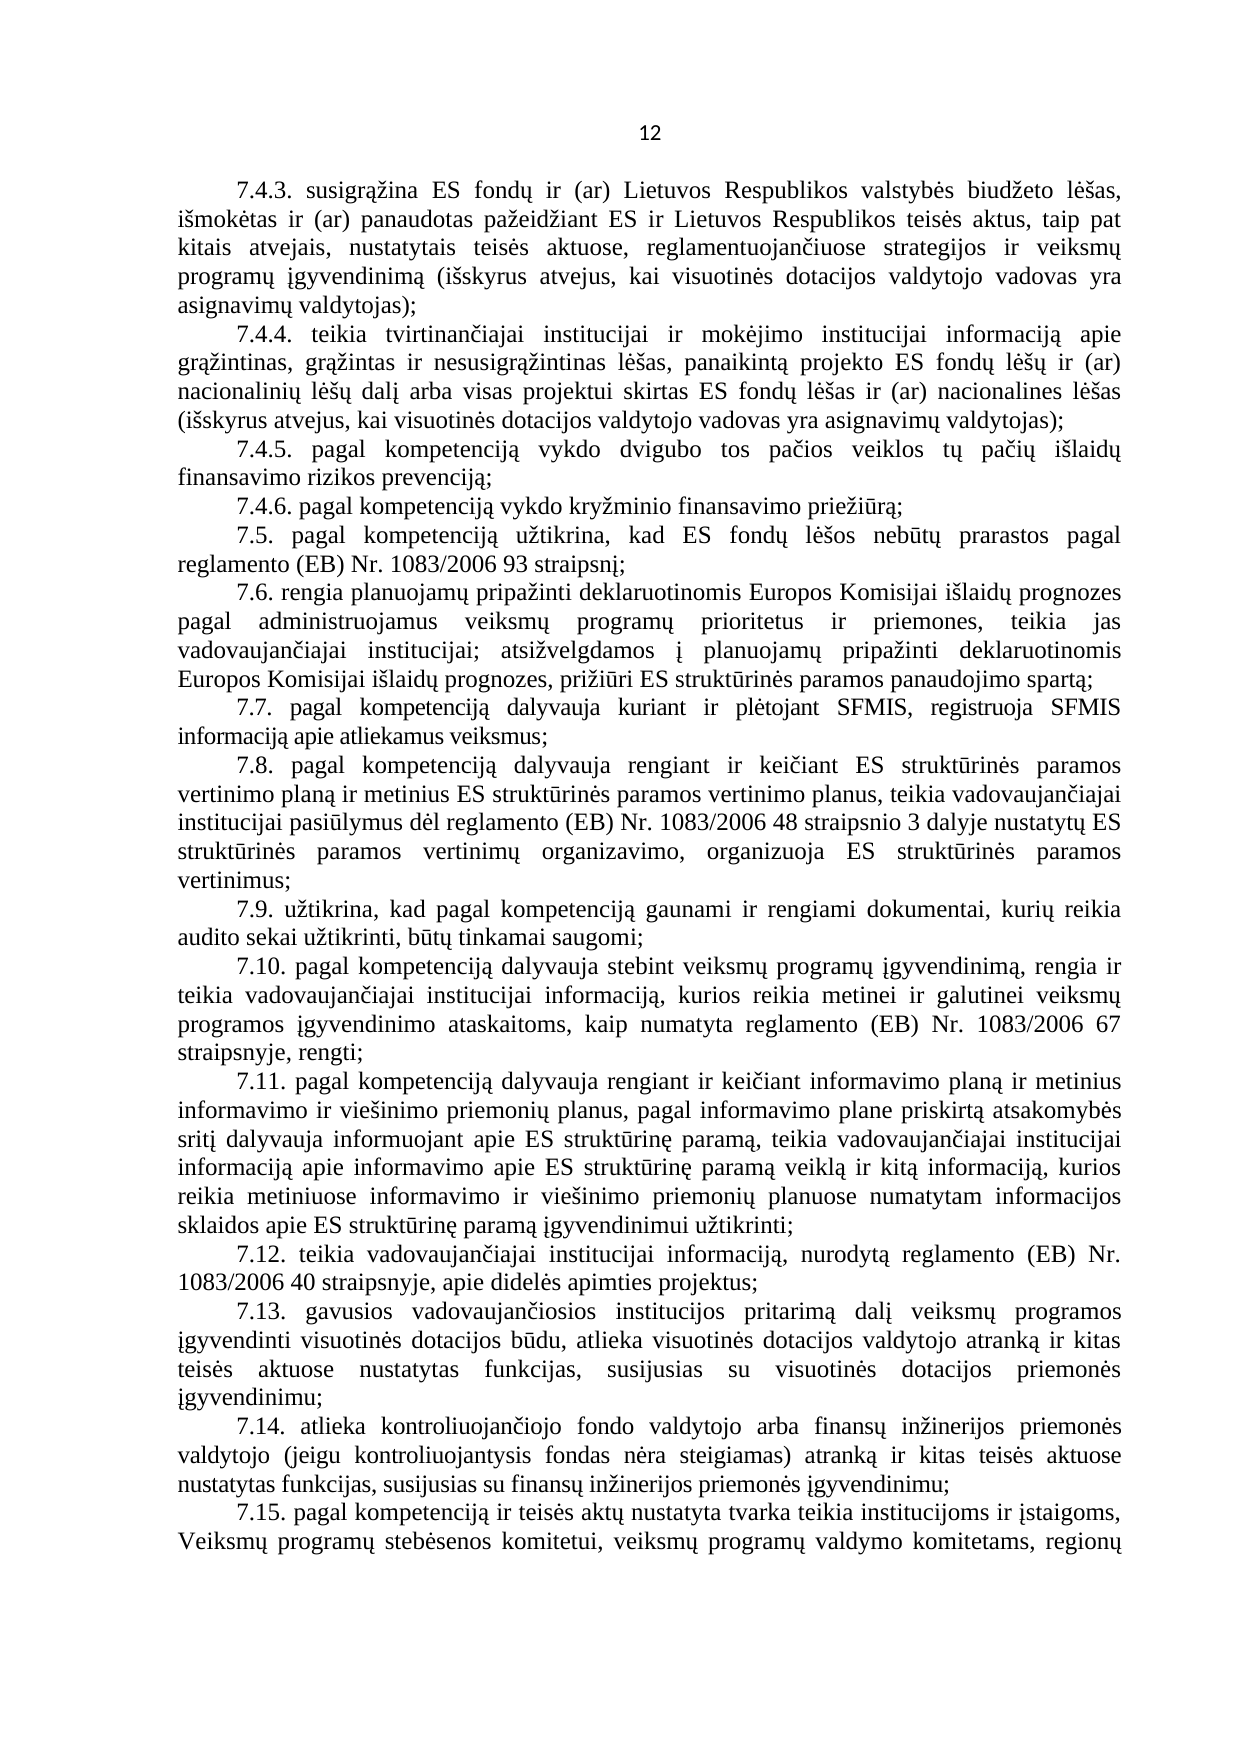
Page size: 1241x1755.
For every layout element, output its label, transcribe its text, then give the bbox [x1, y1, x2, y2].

text 7.4.6. pagal kompetenciją vykdo kryžminio finansavimo priežiūrą; [177, 491, 1122, 520]
text 7.10. pagal kompetenciją dalyvauja stebint veiksmų programų įgyvendinimą, rengia ir teikia vadovaujančiajai institucijai informaciją, kurios reikia metinei ir galutinei veiksmų programos įgyvendinimo ataskaitoms, kaip numatyta reglamento (EB) Nr. 1083/2006 67 straipsnyje, rengti; [177, 951, 1122, 1066]
text 7.6. rengia planuojamų pripažinti deklaruotinomis Europos Komisijai išlaidų prognozes pagal administruojamus veiksmų programų prioritetus ir priemones, teikia jas vadovaujančiajai institucijai; atsižvelgdamos į planuojamų pripažinti deklaruotinomis Europos Komisijai išlaidų prognozes, prižiūri ES struktūrinės paramos panaudojimo spartą; [177, 577, 1122, 692]
text 7.13. gavusios vadovaujančiosios institucijos pritarimą dalį veiksmų programos įgyvendinti visuotinės dotacijos būdu, atlieka visuotinės dotacijos valdytojo atranką ir kitas teisės aktuose nustatytas funkcijas, susijusias su visuotinės dotacijos priemonės įgyvendinimu; [177, 1296, 1122, 1411]
text 7.8. pagal kompetenciją dalyvauja rengiant ir keičiant ES struktūrinės paramos vertinimo planą ir metinius ES struktūrinės paramos vertinimo planus, teikia vadovaujančiajai institucijai pasiūlymus dėl reglamento (EB) Nr. 1083/2006 48 straipsnio 3 dalyje nustatytų ES struktūrinės paramos vertinimų organizavimo, organizuoja ES struktūrinės paramos vertinimus; [177, 750, 1122, 894]
text 7.5. pagal kompetenciją užtikrina, kad ES fondų lėšos nebūtų prarastos pagal reglamento (EB) Nr. 1083/2006 93 straipsnį; [177, 520, 1122, 577]
text 7.15. pagal kompetenciją ir teisės aktų nustatyta tvarka teikia institucijoms ir įstaigoms, Veiksmų programų stebėsenos komitetui, veiksmų programų valdymo komitetams, regionų [177, 1497, 1122, 1555]
text 7.14. atlieka kontroliuojančiojo fondo valdytojo arba finansų inžinerijos priemonės valdytojo (jeigu kontroliuojantysis fondas nėra steigiamas) atranką ir kitas teisės aktuose nustatytas funkcijas, susijusias su finansų inžinerijos priemonės įgyvendinimu; [177, 1411, 1122, 1497]
text 7.4.5. pagal kompetenciją vykdo dvigubo tos pačios veiklos tų pačių išlaidų finansavimo rizikos prevenciją; [177, 434, 1122, 491]
text 7.4.4. teikia tvirtinančiajai institucijai ir mokėjimo institucijai informaciją apie grąžintinas, grąžintas ir nesusigrąžintinas lėšas, panaikintą projekto ES fondų lėšų ir (ar) nacionalinių lėšų dalį arba visas projektui skirtas ES fondų lėšas ir (ar) nacionalines lėšas (išskyrus atvejus, kai visuotinės dotacijos valdytojo vadovas yra asignavimų valdytojas); [177, 319, 1122, 434]
text 7.9. užtikrina, kad pagal kompetenciją gaunami ir rengiami dokumentai, kurių reikia audito sekai užtikrinti, būtų tinkamai saugomi; [177, 894, 1122, 951]
text 7.12. teikia vadovaujančiajai institucijai informaciją, nurodytą reglamento (EB) Nr. 1083/2006 40 straipsnyje, apie didelės apimties projektus; [177, 1239, 1122, 1296]
text 7.7. pagal kompetenciją dalyvauja kuriant ir plėtojant SFMIS, registruoja SFMIS informaciją apie atliekamus veiksmus; [177, 692, 1122, 750]
text 7.4.3. susigrąžina ES fondų ir (ar) Lietuvos Respublikos valstybės biudžeto lėšas, išmokėtas ir (ar) panaudotas pažeidžiant ES ir Lietuvos Respublikos teisės aktus, taip pat kitais atvejais, nustatytais teisės aktuose, reglamentuojančiuose strategijos ir veiksmų programų įgyvendinimą (išskyrus atvejus, kai visuotinės dotacijos valdytojo vadovas yra asignavimų valdytojas); [177, 175, 1122, 319]
text 7.11. pagal kompetenciją dalyvauja rengiant ir keičiant informavimo planą ir metinius informavimo ir viešinimo priemonių planus, pagal informavimo plane priskirtą atsakomybės sritį dalyvauja informuojant apie ES struktūrinę paramą, teikia vadovaujančiajai institucijai informaciją apie informavimo apie ES struktūrinę paramą veiklą ir kitą informaciją, kurios reikia metiniuose informavimo ir viešinimo priemonių planuose numatytam informacijos sklaidos apie ES struktūrinę paramą įgyvendinimui užtikrinti; [177, 1066, 1122, 1239]
